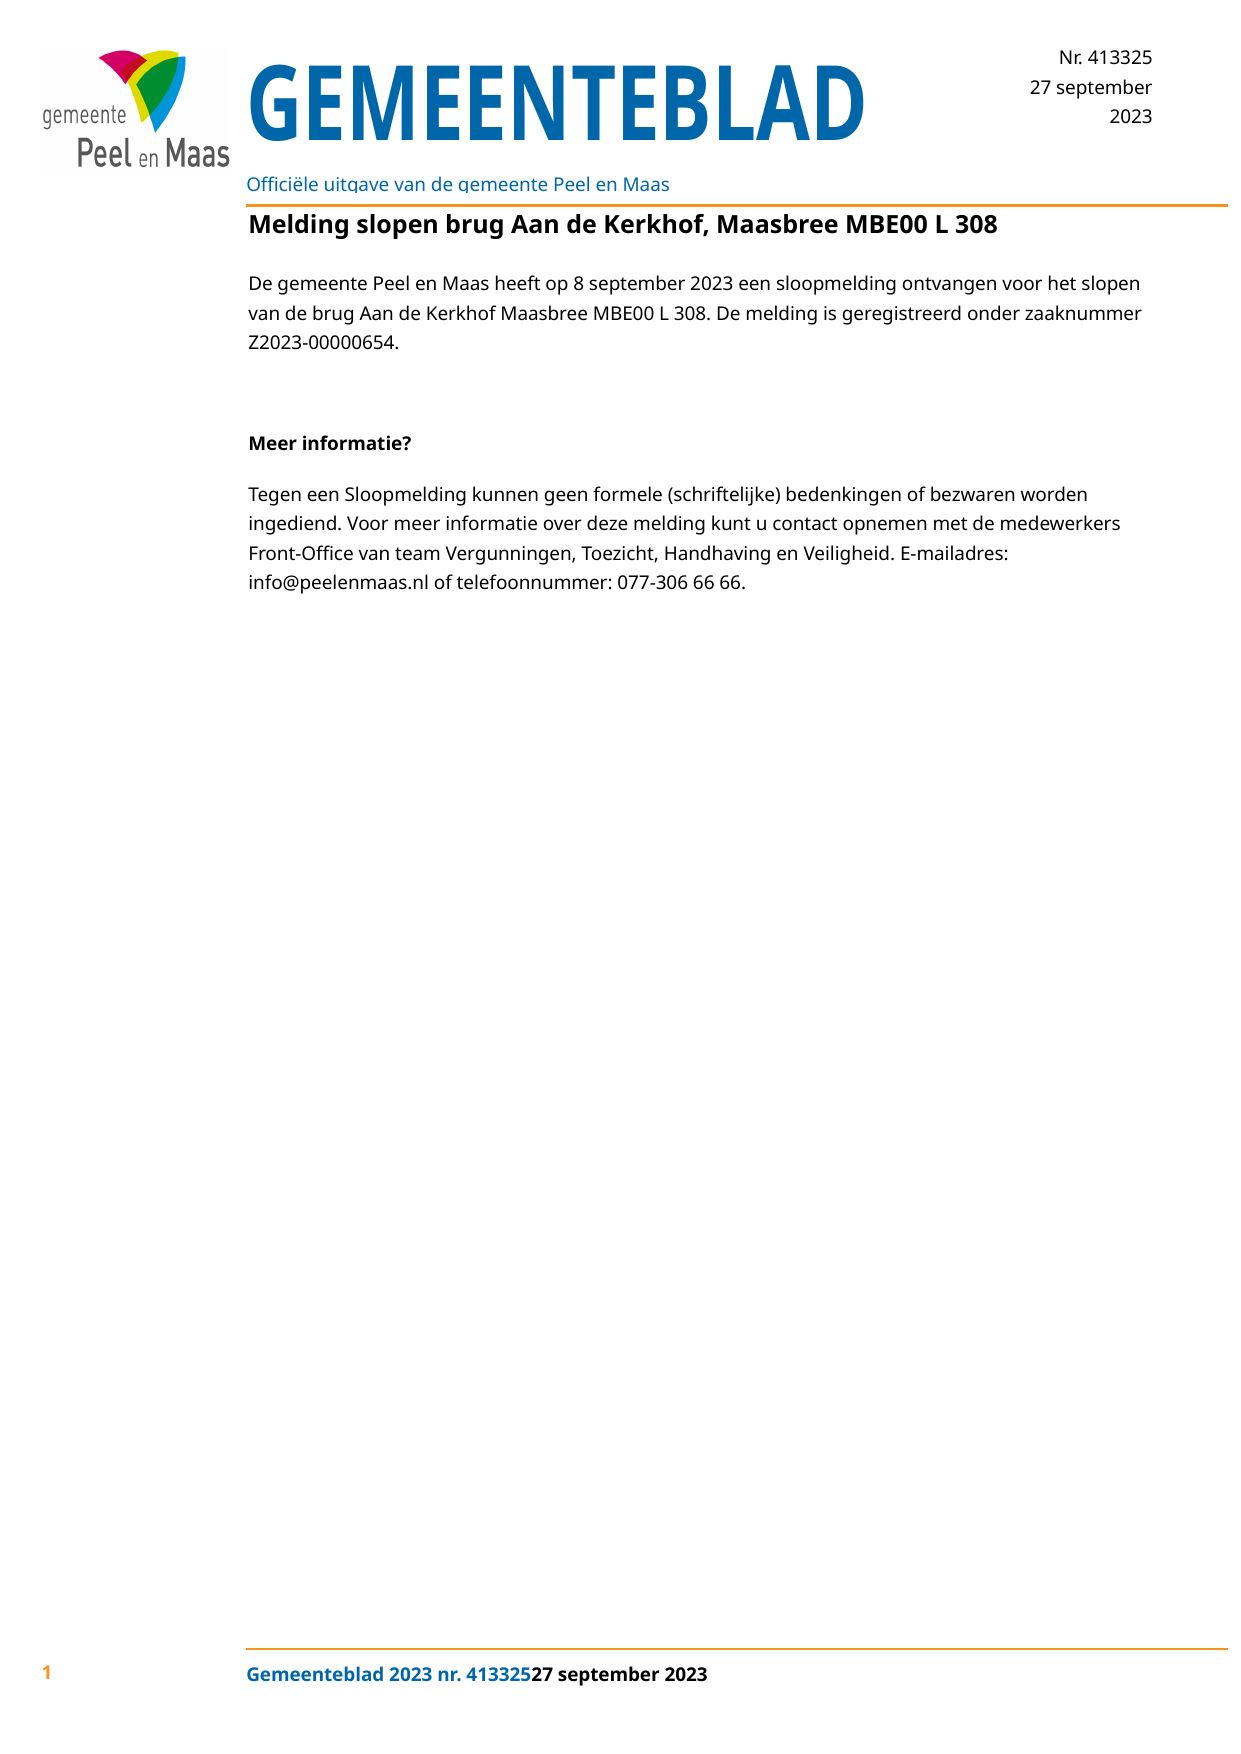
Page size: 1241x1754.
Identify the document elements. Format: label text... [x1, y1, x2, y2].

text Tegen een Sloopmelding kunnen geen formele (schriftelijke) bedenkingen of bezwaren worden ingediend. Voor meer informatie over deze melding kunt u contact opnemen met de medewerkers Front-Office van team Vergunningen, Toezicht, Handhaving en Veiligheid. E-mailadres: info@peelenmaas.nl of telefoonnummer: 077-306 66 66. [248, 481, 1152, 595]
text De gemeente Peel en Maas heeft op 8 september 2023 een sloopmelding ontvangen voor het slopen van de brug Aan de Kerkhof Maasbree MBE00 L 308. De melding is geregistreerd onder zaaknummer Z2023-00000654. [248, 270, 1152, 355]
picture [41, 47, 231, 172]
text Meer informatie? [248, 430, 1152, 456]
text Melding slopen brug Aan de Kerkhof, Maasbree MBE00 L 308 [248, 207, 1152, 241]
